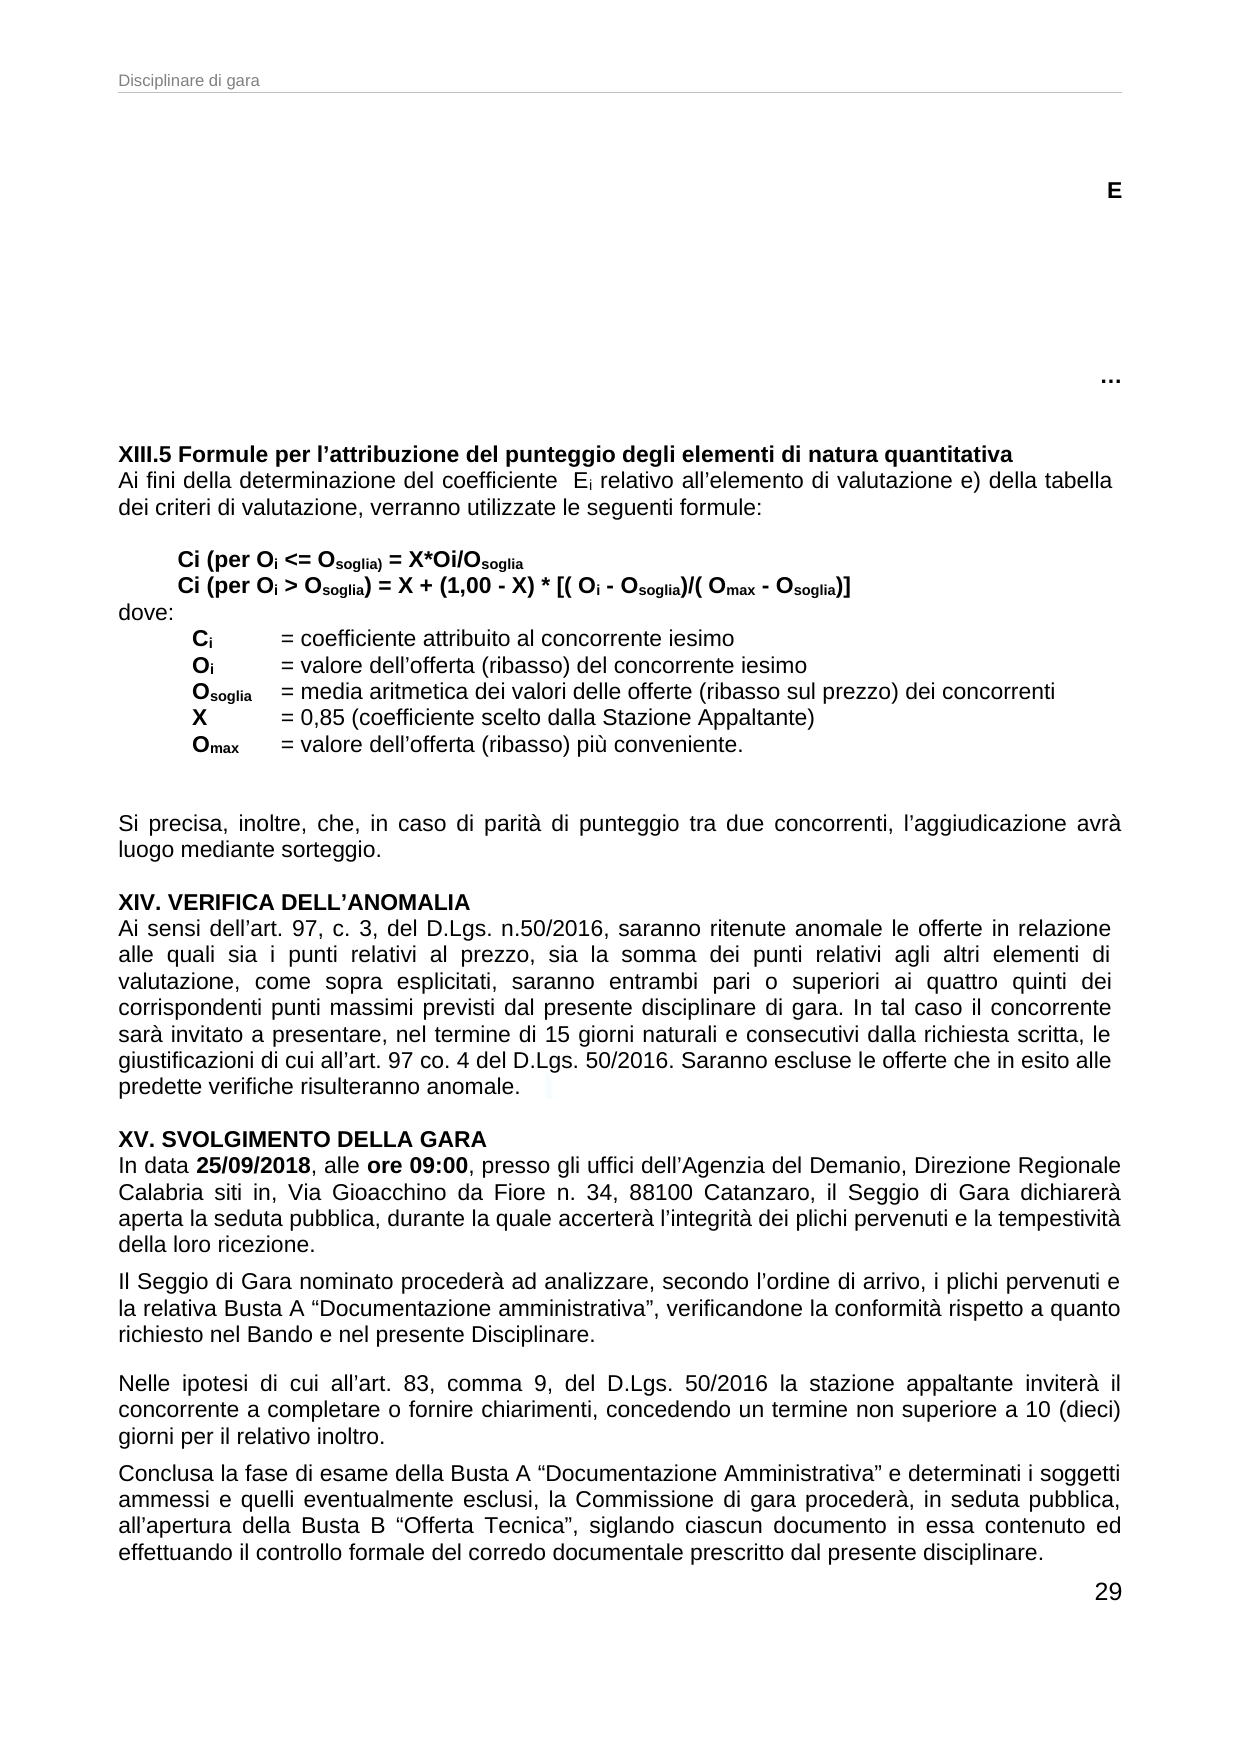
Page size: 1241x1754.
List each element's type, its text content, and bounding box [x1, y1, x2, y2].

text Ai sensi dell’art. 97, c. 3, del D.Lgs. n.50/2016, saranno ritenute anomale le offerte in relazione alle quali sia i punti relativi al prezzo, sia la somma dei punti relativi agli altri elementi di valutazione, come sopra esplicitati, saranno entrambi pari o superiori ai quattro quinti dei corrispondenti punti massimi previsti dal presente disciplinare di gara. In tal caso il concorrente sarà invitato a presentare, nel termine di 15 giorni naturali e consecutivi dalla richiesta scritta, le giustificazioni di cui all’art. 97 co. 4 del D.Lgs. 50/2016. Saranno escluse le offerte che in esito alle predette verifiche risulteranno anomale. [118, 915, 1113, 1099]
text Ci = coefficiente attribuito al concorrente iesimo [192, 625, 1113, 652]
text Si precisa, inoltre, che, in caso di parità di punteggio tra due concorrenti, l’aggiudicazione avrà luogo mediante sorteggio. [118, 810, 1122, 862]
text In data 25/09/2018, alle ore 09:00, presso gli uffici dell’Agenzia del Demanio, Direzione Regionale Calabria siti in, Via Gioacchino da Fiore n. 34, 88100 Catanzaro, il Seggio di Gara dichiarerà aperta la seduta pubblica, durante la quale accerterà l’integrità dei plichi pervenuti e la tempestività della loro ricezione. [118, 1152, 1122, 1258]
text Ci (per Oi > Osoglia) = X + (1,00 - X) * [( Oi - Osoglia)/( Omax - Osoglia)] [177, 572, 1113, 599]
text dove: [118, 599, 1113, 625]
text Nelle ipotesi di cui all’art. 83, comma 9, del D.Lgs. 50/2016 la stazione appaltante inviterà il concorrente a completare o fornire chiarimenti, concedendo un termine non superiore a 10 (dieci) giorni per il relativo inoltro. [118, 1370, 1122, 1449]
text Il Seggio di Gara nominato procederà ad analizzare, secondo l’ordine di arrivo, i plichi pervenuti e la relativa Busta A “Documentazione amministrativa”, verificandone la conformità rispetto a quanto richiesto nel Bando e nel presente Disciplinare. [118, 1268, 1122, 1347]
text XV. SVOLGIMENTO DELLA GARA [118, 1126, 1122, 1152]
text Osoglia = media aritmetica dei valori delle offerte (ribasso sul prezzo) dei concorrenti [192, 678, 1113, 704]
text Oi = valore dell’offerta (ribasso) del concorrente iesimo [192, 652, 1113, 678]
text XIII.5 Formule per l’attribuzione del punteggio degli elementi di natura quantitativa [118, 441, 1122, 467]
text X = 0,85 (coefficiente scelto dalla Stazione Appaltante) [192, 704, 1113, 731]
text Omax = valore dell’offerta (ribasso) più conveniente. [192, 731, 1113, 757]
text Conclusa la fase di esame della Busta A “Documentazione Amministrativa” e determinati i soggetti ammessi e quelli eventualmente esclusi, la Commissione di gara procederà, in seduta pubblica, all’apertura della Busta B “Offerta Tecnica”, siglando ciascun documento in essa contenuto ed effettuando il controllo formale del corredo documentale prescritto dal presente disciplinare. [118, 1459, 1122, 1565]
text E … [118, 177, 1122, 441]
text Ci (per Oi <= Osoglia) = X*Oi/Osoglia [177, 546, 1113, 572]
text Ai fini della determinazione del coefficiente Ei relativo all’elemento di valutazione e) della tabella dei criteri di valutazione, verranno utilizzate le seguenti formule: [118, 467, 1113, 520]
text XIV. VERIFICA DELL’ANOMALIA [118, 889, 1122, 915]
